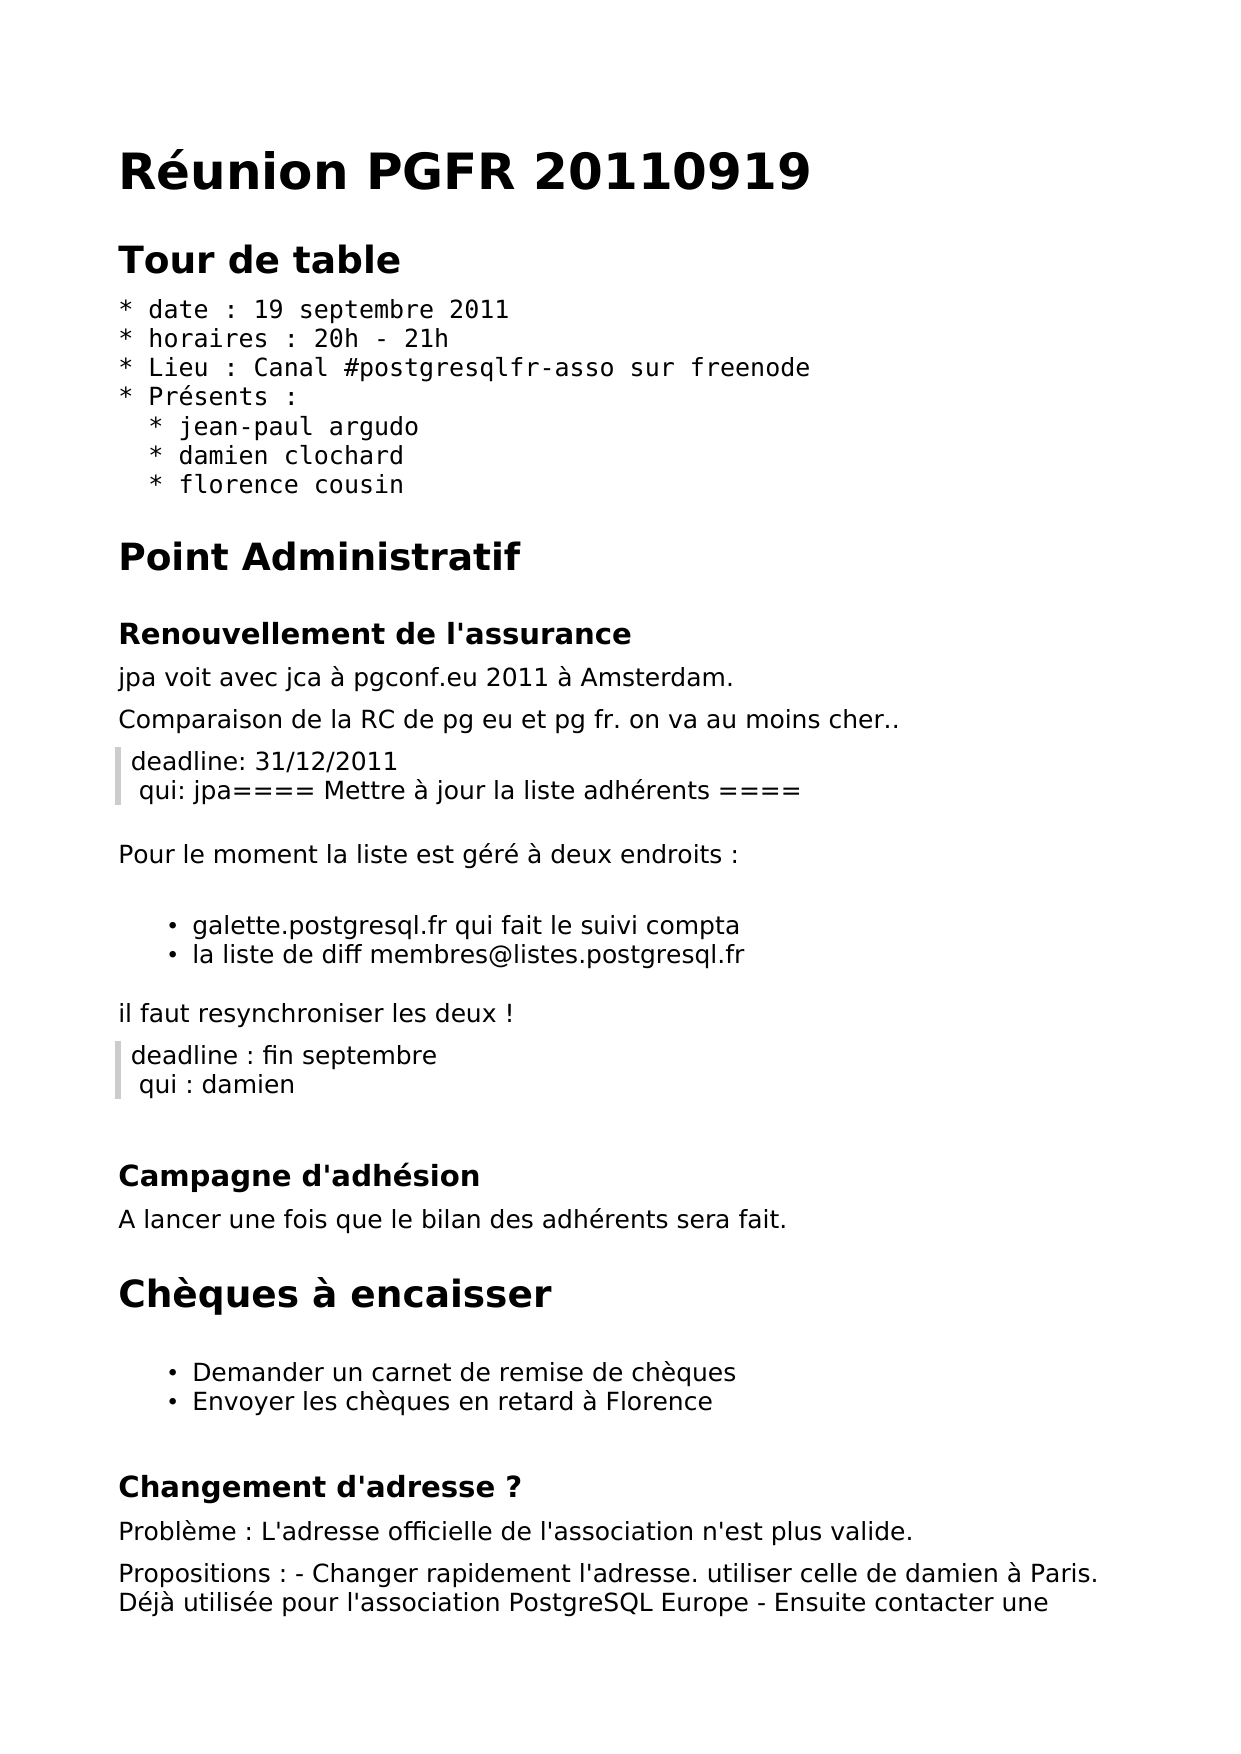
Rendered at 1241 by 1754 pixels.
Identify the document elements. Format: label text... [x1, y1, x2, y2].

subtitle Tour de table [118, 239, 1122, 282]
subtitle Renouvellement de l'assurance [118, 617, 1122, 651]
text Problème : L'adresse officielle de l'association n'est plus valide. [118, 1517, 1122, 1546]
text * date : 19 septembre 2011 * horaires : 20h - 21h * Lieu : Canal #postgresqlfr-asso sur freenode * Présents : * jean-paul argudo * damien clochard * florence cousin [118, 295, 1122, 499]
subtitle Campagne d'adhésion [118, 1159, 1122, 1193]
list Envoyer les chèques en retard à Florence [177, 1387, 1122, 1416]
text Propositions : - Changer rapidement l'adresse. utiliser celle de damien à Paris. Déjà utilisée pour l'association PostgreSQL Europe - Ensuite contacter une [118, 1559, 1122, 1617]
text Comparaison de la RC de pg eu et pg fr. on va au moins cher.. [118, 705, 1122, 734]
text A lancer une fois que le bilan des adhérents sera fait. [118, 1206, 1122, 1235]
subtitle Changement d'adresse ? [118, 1471, 1122, 1505]
table_header deadline: 31/12/2011 qui: jpa==== Mettre à jour la liste adhérents ==== [121, 747, 1122, 805]
table_header deadline : fin septembre qui : damien [121, 1041, 1122, 1099]
subtitle Chèques à encaisser [118, 1272, 1122, 1316]
subtitle Point Administratif [118, 536, 1122, 579]
list galette.postgresql.fr qui fait le suivi compta [177, 911, 1122, 941]
list Demander un carnet de remise de chèques [177, 1358, 1122, 1387]
text jpa voit avec jca à pgconf.eu 2011 à Amsterdam. [118, 663, 1122, 693]
list la liste de diff membres@listes.postgresql.fr [177, 941, 1122, 970]
text Pour le moment la liste est géré à deux endroits : [118, 840, 1122, 869]
text il faut resynchroniser les deux ! [118, 999, 1122, 1028]
subtitle Réunion PGFR 20110919 [118, 143, 1122, 201]
